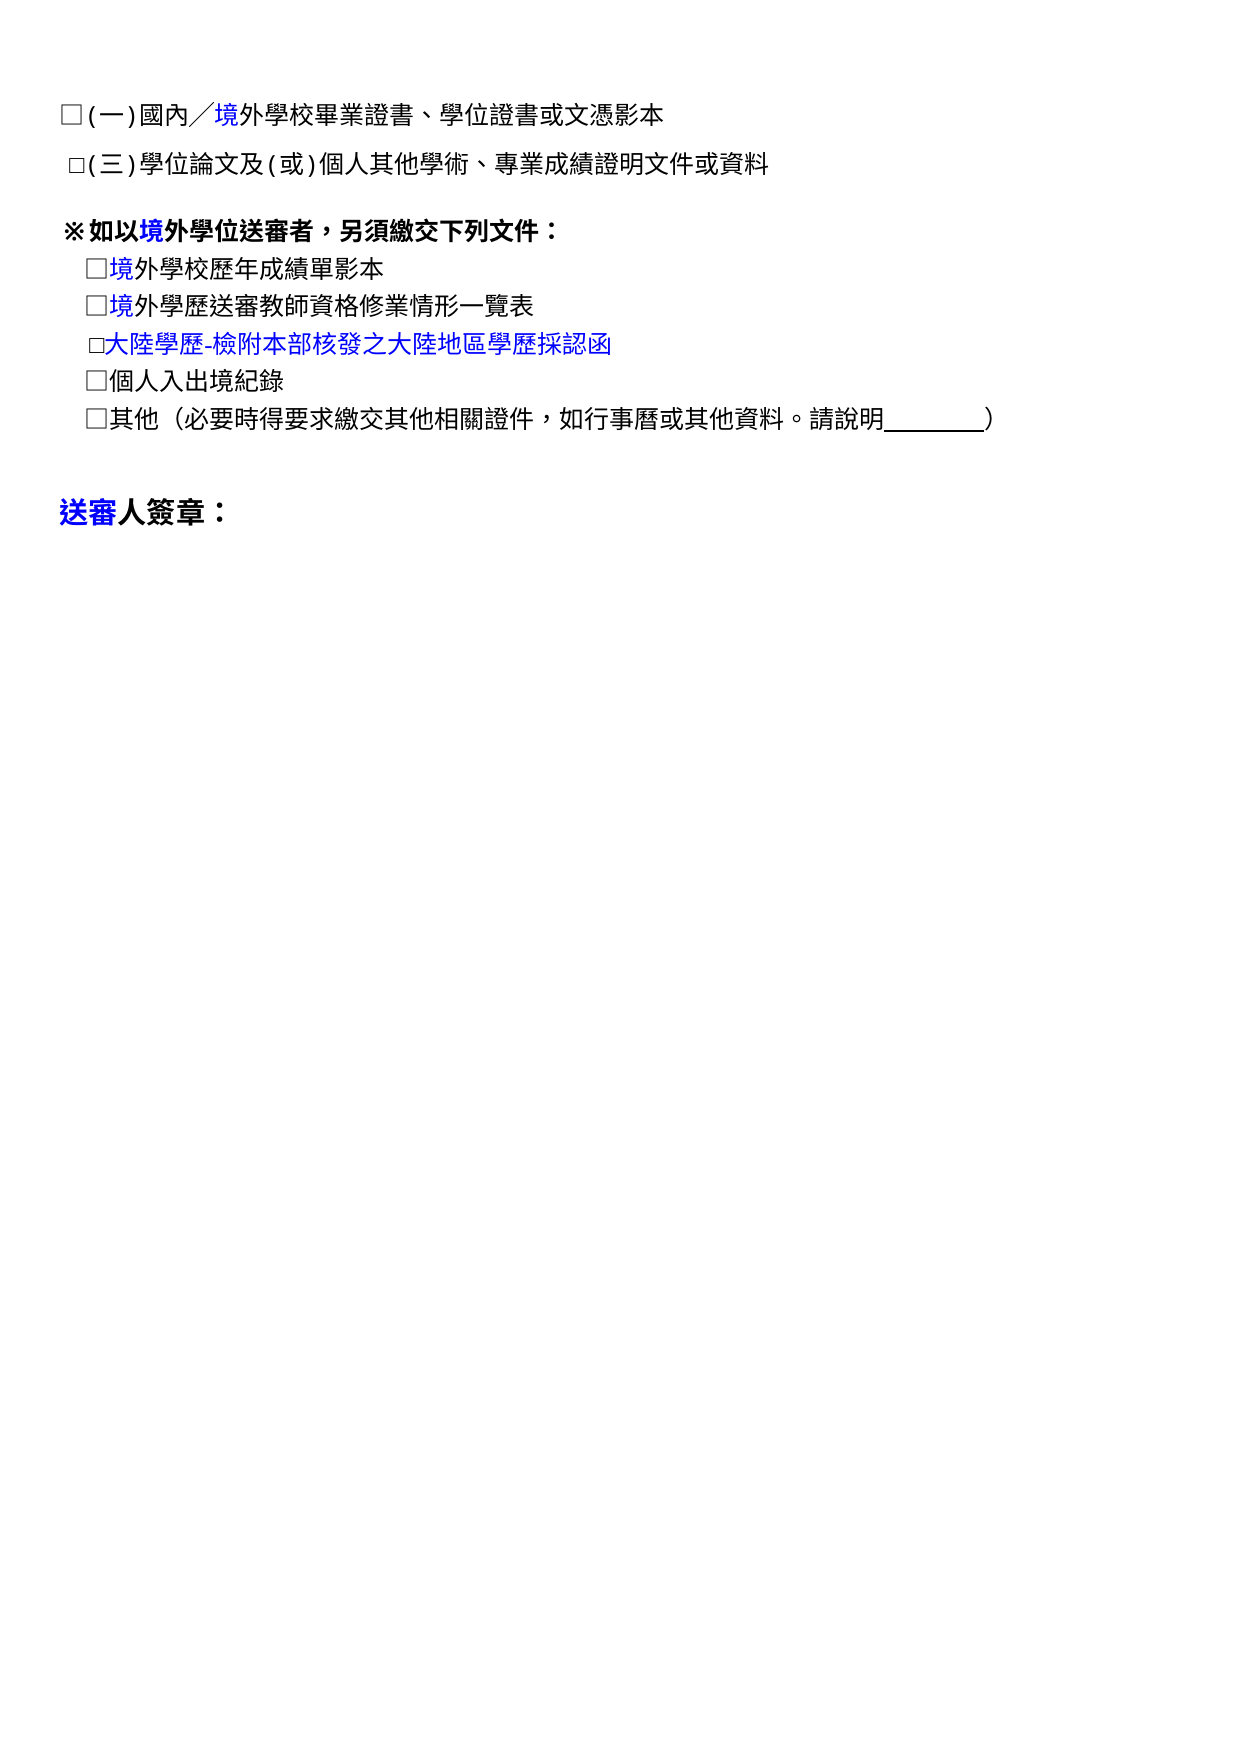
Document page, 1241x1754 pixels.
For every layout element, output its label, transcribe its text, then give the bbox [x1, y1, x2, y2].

text □境外學校歷年成績單影本 [59, 248, 1181, 285]
text □(三)學位論文及(或)個人其他學術、專業成績證明文件或資料 [9, 144, 1181, 181]
text □其他（必要時得要求繳交其他相關證件，如行事曆或其他資料。請說明 ） [59, 398, 1181, 435]
text □境外學歷送審教師資格修業情形一覽表 [59, 285, 1181, 323]
text □(一)國內╱境外學校畢業證書、學位證書或文憑影本 [9, 96, 1181, 132]
text □個人入出境紀錄 [59, 360, 1181, 398]
text ※如以境外學位送審者，另須繳交下列文件： [59, 210, 1181, 248]
text 送審人簽章： [59, 490, 1181, 532]
text □大陸學歷-檢附本部核發之大陸地區學歷採認函 [59, 323, 1181, 360]
